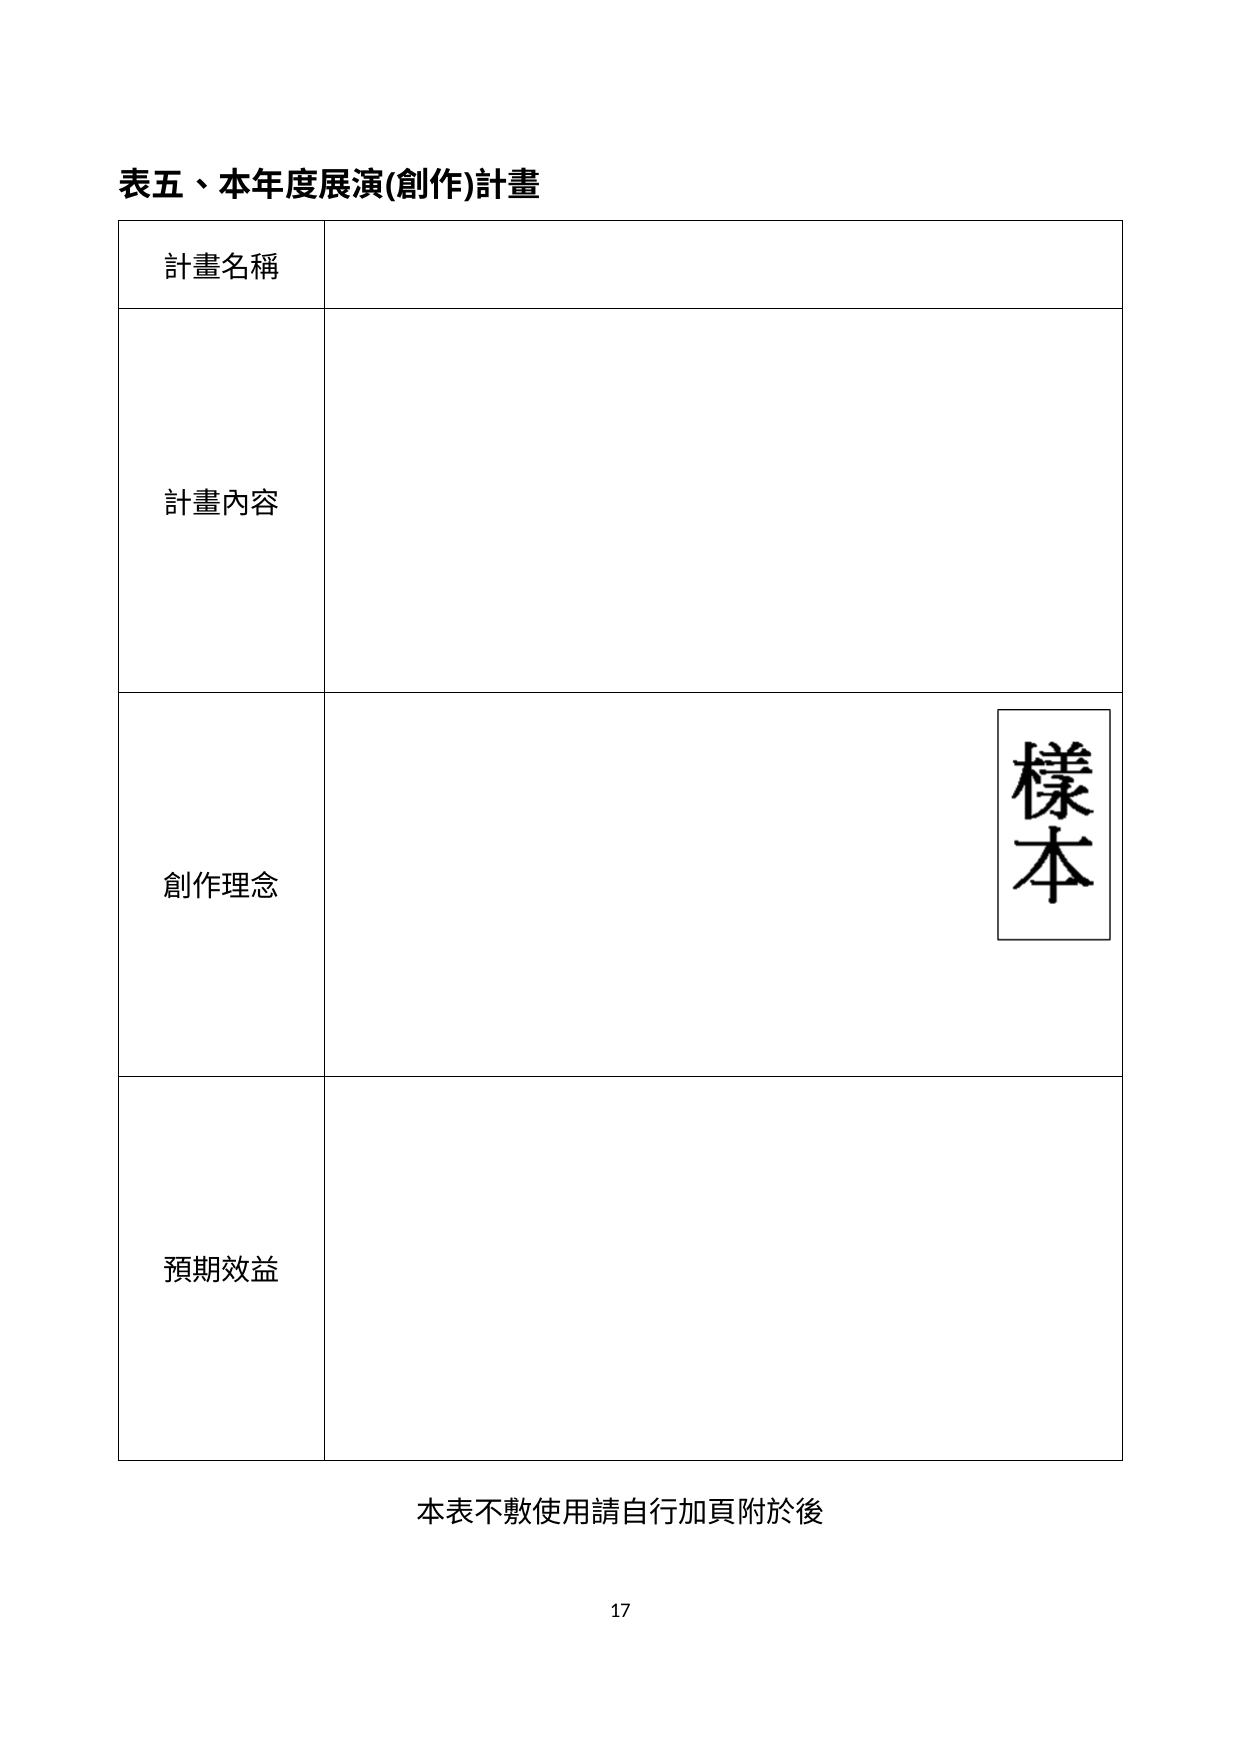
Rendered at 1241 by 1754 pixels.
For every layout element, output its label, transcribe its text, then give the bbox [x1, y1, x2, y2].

table_cell 預期效益 [119, 1077, 324, 1459]
table_cell 計畫內容 [119, 309, 324, 692]
table_header [325, 221, 1122, 308]
text 本表不敷使用請自行加頁附於後 [118, 1472, 1122, 1547]
table_cell [325, 309, 1122, 692]
table_cell [325, 693, 1122, 1076]
text 表五、本年度展演(創作)計畫 [118, 145, 1122, 220]
table_cell 創作理念 [119, 693, 324, 1076]
table_header 計畫名稱 [119, 221, 324, 308]
table_cell [325, 1077, 1122, 1459]
